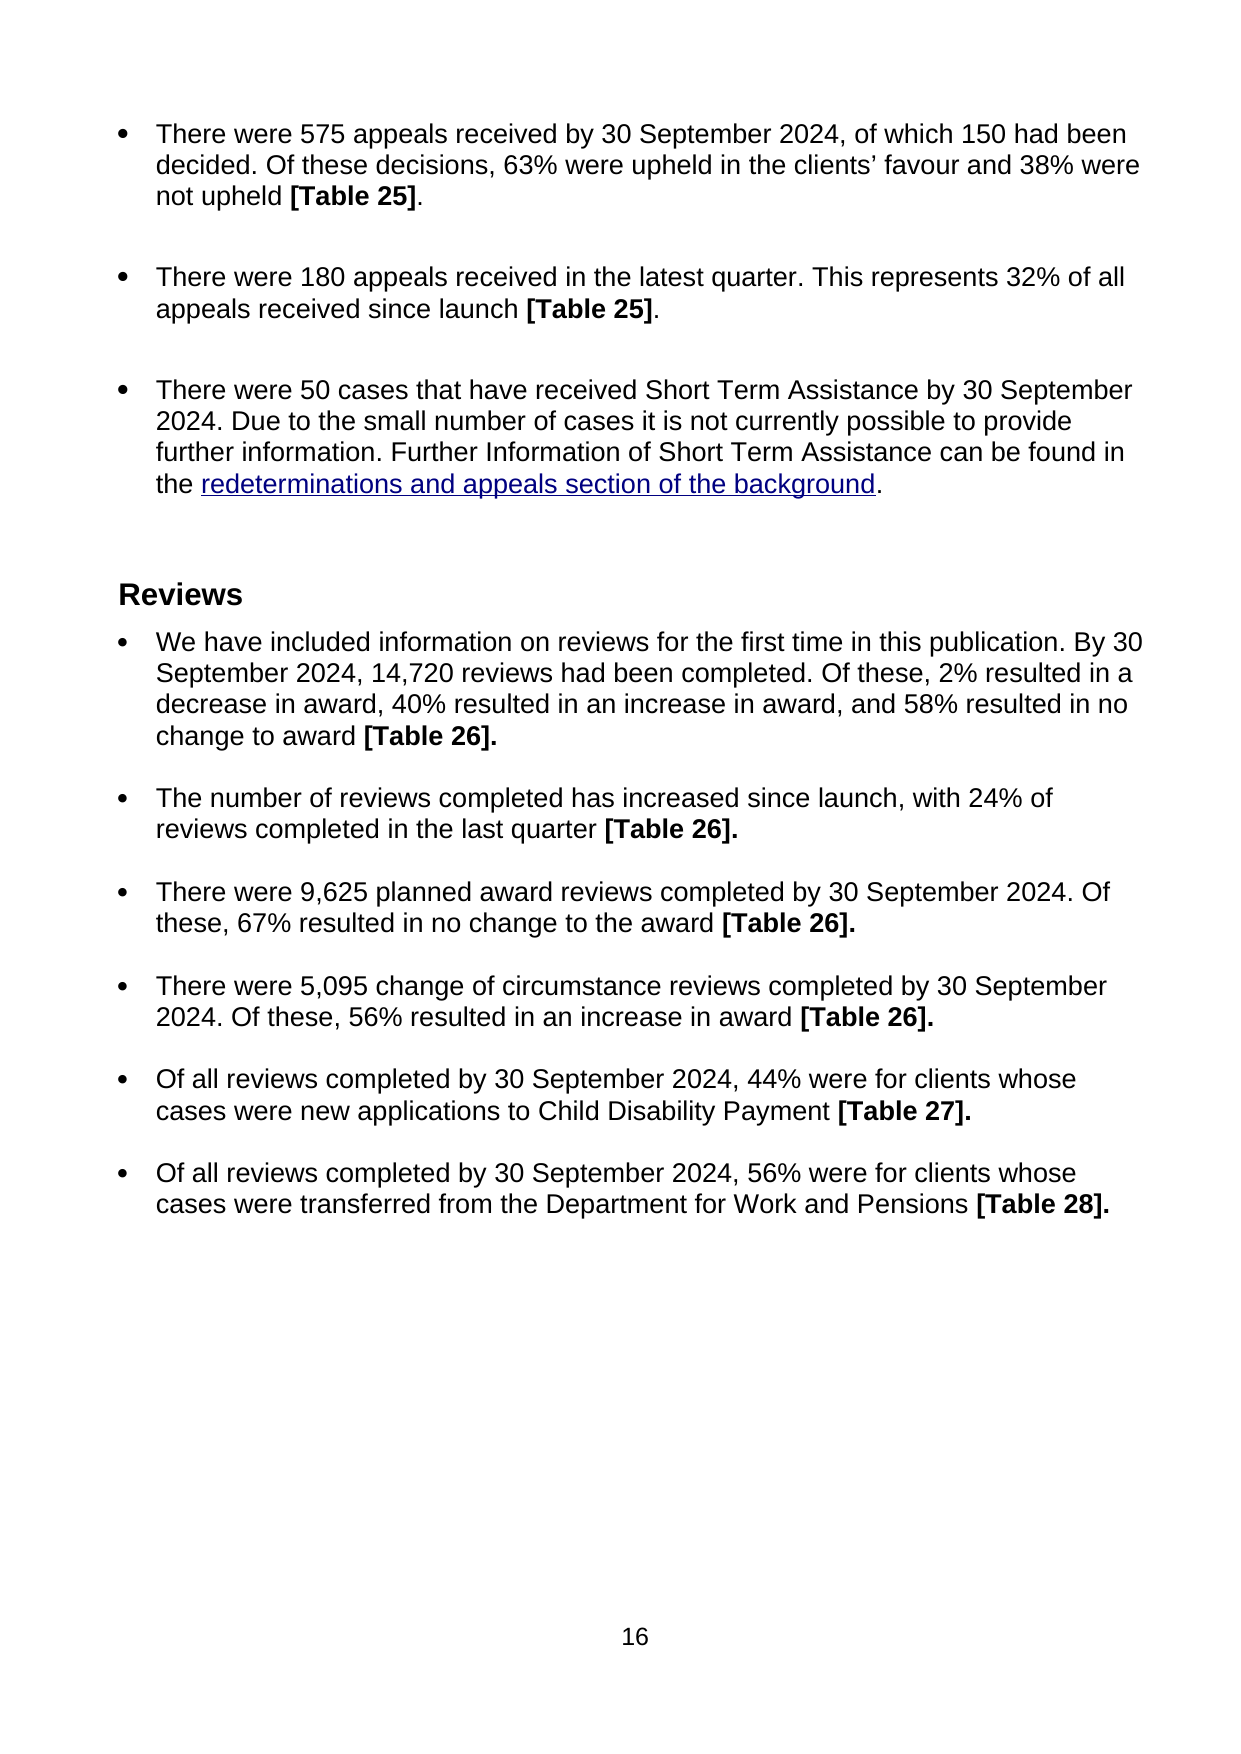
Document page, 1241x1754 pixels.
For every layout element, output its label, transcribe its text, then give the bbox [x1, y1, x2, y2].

list There were 50 cases that have received Short Term Assistance by 30 September 2024. Due to the small number of cases it is not currently possible to provide further information. Further Information of Short Term Assistance can be found in the redeterminations and appeals section of the background. [118, 374, 1152, 499]
list We have included information on reviews for the first time in this publication. By 30 September 2024, 14,720 reviews had been completed. Of these, 2% resulted in a decrease in award, 40% resulted in an increase in award, and 58% resulted in no change to award [Table 26]. [118, 626, 1152, 751]
list Of all reviews completed by 30 September 2024, 44% were for clients whose cases were new applications to Child Disability Payment [Table 27]. [118, 1063, 1152, 1126]
list There were 575 appeals received by 30 September 2024, of which 150 had been decided. Of these decisions, 63% were upheld in the clients’ favour and 38% were not upheld [Table 25]. [118, 118, 1152, 212]
list The number of reviews completed has increased since launch, with 24% of reviews completed in the last quarter [Table 26]. [118, 782, 1152, 845]
list There were 180 appeals received in the latest quarter. This represents 32% of all appeals received since launch [Table 25]. [118, 262, 1152, 324]
list Of all reviews completed by 30 September 2024, 56% were for clients whose cases were transferred from the Department for Work and Pensions [Table 28]. [118, 1157, 1152, 1220]
list There were 9,625 planned award reviews completed by 30 September 2024. Of these, 67% resulted in no change to the award [Table 26]. [118, 876, 1152, 938]
list There were 5,095 change of circumstance reviews completed by 30 September 2024. Of these, 56% resulted in an increase in award [Table 26]. [118, 970, 1152, 1032]
subtitle Reviews [118, 572, 1152, 613]
